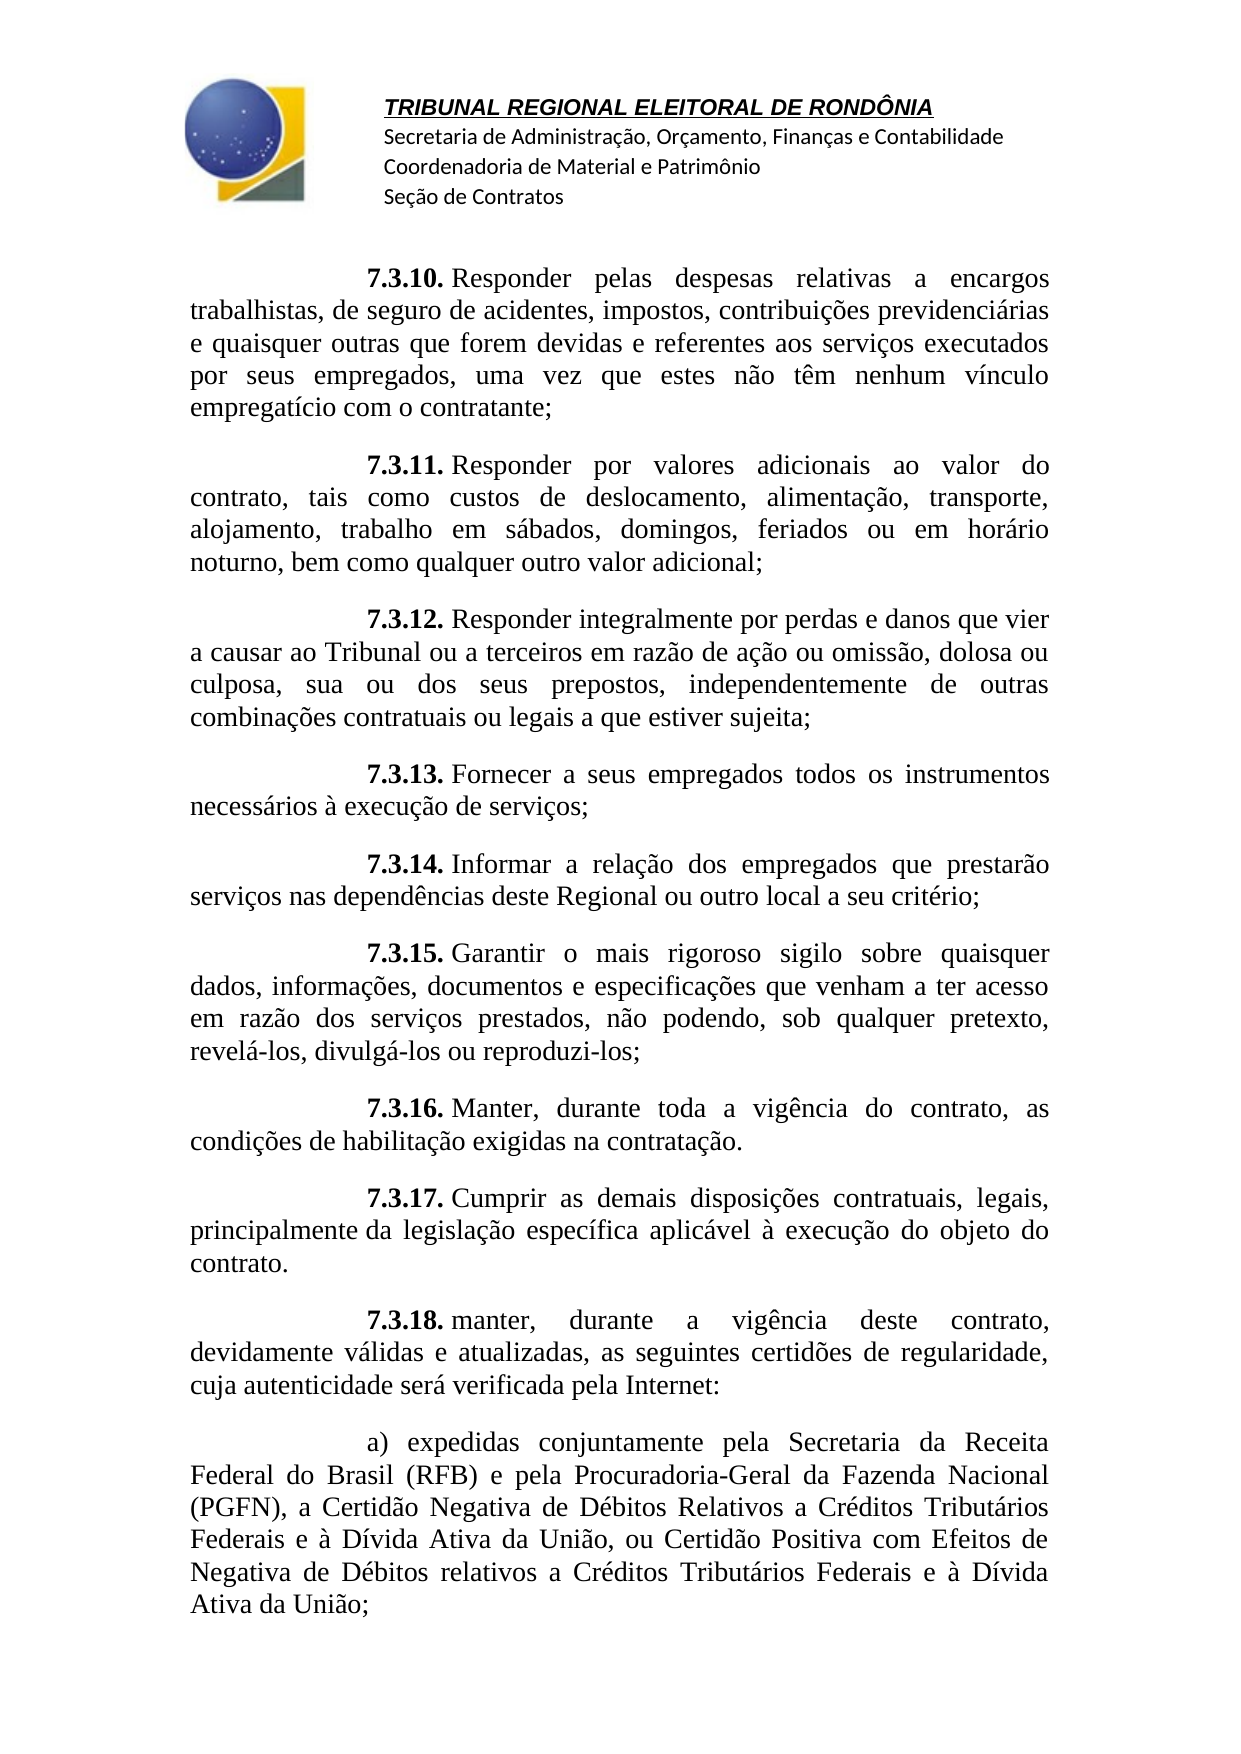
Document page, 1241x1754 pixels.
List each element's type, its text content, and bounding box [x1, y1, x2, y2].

text 7.3.12. Responder integralmente por perdas e danos que vier a causar ao Tribunal ou a terceiros em razão de ação ou omissão, dolosa ou culposa, sua ou dos seus prepostos, independentemente de outras combinações contratuais ou legais a que estiver sujeita; [190, 602, 1051, 732]
text 7.3.11. Responder por valores adicionais ao valor do contrato, tais como custos de deslocamento, alimentação, transporte, alojamento, trabalho em sábados, domingos, feriados ou em horário noturno, bem como qualquer outro valor adicional; [190, 448, 1051, 577]
text 7.3.16. Manter, durante toda a vigência do contrato, as condições de habilitação exigidas na contratação. [190, 1091, 1051, 1156]
text 7.3.17. Cumprir as demais disposições contratuais, legais, principalmente da legislação específica aplicável à execução do objeto do contrato. [190, 1181, 1051, 1278]
text 7.3.13. Fornecer a seus empregados todos os instrumentos necessários à execução de serviços; [190, 757, 1051, 822]
text a) expedidas conjuntamente pela Secretaria da Receita Federal do Brasil (RFB) e pela Procuradoria-Geral da Fazenda Nacional (PGFN), a Certidão Negativa de Débitos Relativos a Créditos Tributários Federais e à Dívida Ativa da União, ou Certidão Positiva com Efeitos de Negativa de Débitos relativos a Créditos Tributários Federais e à Dívida Ativa da União; [190, 1425, 1051, 1620]
text 7.3.14. Informar a relação dos empregados que prestarão serviços nas dependências deste Regional ou outro local a seu critério; [190, 847, 1051, 912]
text 7.3.18. manter, durante a vigência deste contrato, devidamente válidas e atualizadas, as seguintes certidões de regularidade, cuja autenticidade será verificada pela Internet: [190, 1303, 1051, 1400]
text 7.3.10. Responder pelas despesas relativas a encargos trabalhistas, de seguro de acidentes, impostos, contribuições previdenciárias e quaisquer outras que forem devidas e referentes aos serviços executados por seus empregados, uma vez que estes não têm nenhum vínculo empregatício com o contratante; [190, 261, 1051, 423]
text 7.3.15. Garantir o mais rigoroso sigilo sobre quaisquer dados, informações, documentos e especificações que venham a ter acesso em razão dos serviços prestados, não podendo, sob qualquer pretexto, revelá-los, divulgá-los ou reproduzi-los; [190, 937, 1051, 1066]
